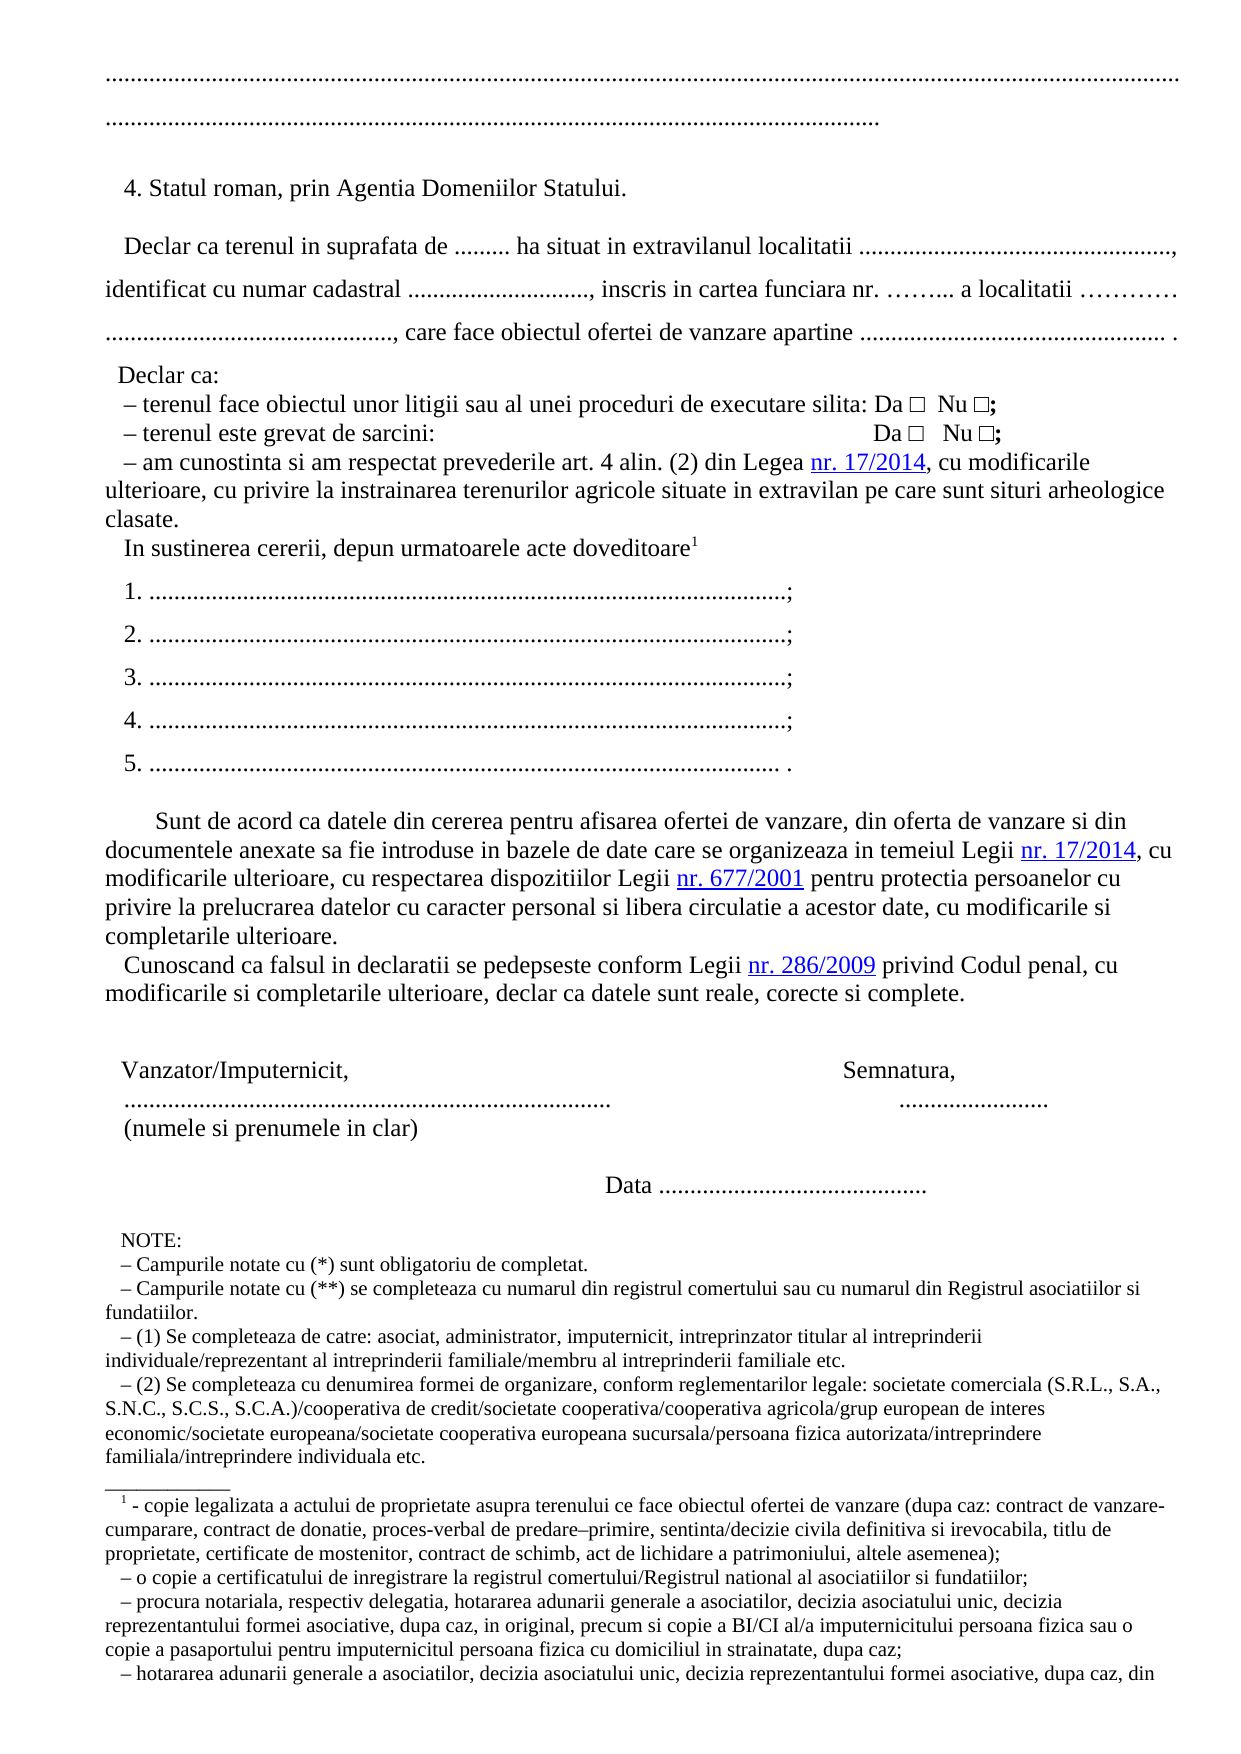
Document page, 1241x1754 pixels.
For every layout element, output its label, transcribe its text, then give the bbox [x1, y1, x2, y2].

text 5. ..................................................................................................... . [105, 748, 1182, 806]
text Vanzator/Imputernicit, Semnatura, .............................................................................. ........................ (numele si prenumele in clar) [105, 1031, 1182, 1142]
text Sunt de acord ca datele din cererea pentru afisarea ofertei de vanzare, din oferta de vanzare si din documentele anexate sa fie introduse in bazele de date care se organizeaza in temeiul Legii nr. 17/2014, cu modificarile ulterioare, cu respectarea dispozitiilor Legii nr. 677/2001 pentru protectia persoanelor cu privire la prelucrarea datelor cu caracter personal si libera circulatie a acestor date, cu modificarile si completarile ulterioare. Cunoscand ca falsul in declaratii se pedepseste conform Legii nr. 286/2009 privind Codul penal, cu modificarile si completarile ulterioare, declar ca datele sunt reale, corecte si complete. [105, 806, 1182, 1007]
text Declar ca terenul in suprafata de ......... ha situat in extravilanul localitatii .................................................., identificat cu numar cadastral ............................., inscris in cartea funciara nr. ……... a localitatii ………… .............................................., care face obiectul ofertei de vanzare apartine ................................................. . [105, 231, 1182, 346]
text Declar ca: – terenul face obiectul unor litigii sau al unei proceduri de executare silita: Da □ Nu □; – terenul este grevat de sarcini: Da □ Nu □; – am cunostinta si am respectat prevederile art. 4 alin. (2) din Legea nr. 17/2014, cu modificarile ulterioare, cu privire la instrainarea terenurilor agricole situate in extravilan pe care sunt situri arheologice clasate. [105, 360, 1182, 533]
text ........................................................................................................................................................................................................................................................................................................ [105, 58, 1182, 130]
text 4. ......................................................................................................; [105, 705, 1182, 734]
text NOTE: – Campurile notate cu (*) sunt obligatoriu de completat. – Campurile notate cu (**) se completeaza cu numarul din registrul comertului sau cu numarul din Registrul asociatiilor si fundatiilor. – (1) Se completeaza de catre: asociat, administrator, imputernicit, intreprinzator titular al intreprinderii individuale/reprezentant al intreprinderii familiale/membru al intreprinderii familiale etc. – (2) Se completeaza cu denumirea formei de organizare, conform reglementarilor legale: societate comerciala (S.R.L., S.A., S.N.C., S.C.S., S.C.A.)/cooperativa de credit/societate cooperativa/cooperativa agricola/grup european de interes economic/societate europeana/societate cooperativa europeana sucursala/persoana fizica autorizata/intreprindere familiala/intreprindere individuala etc. [105, 1228, 1182, 1468]
text 4. Statul roman, prin Agentia Domeniilor Statului. [105, 173, 1182, 231]
text ____________ [105, 1468, 1182, 1493]
text 1 - copie legalizata a actului de proprietate asupra terenului ce face obiectul ofertei de vanzare (dupa caz: contract de vanzare-cumparare, contract de donatie, proces-verbal de predare–primire, sentinta/decizie civila definitiva si irevocabila, titlu de proprietate, certificate de mostenitor, contract de schimb, act de lichidare a patrimoniului, altele asemenea); – o copie a certificatului de inregistrare la registrul comertului/Registrul national al asociatiilor si fundatiilor; – procura notariala, respectiv delegatia, hotararea adunarii generale a asociatilor, decizia asociatului unic, decizia reprezentantului formei asociative, dupa caz, in original, precum si copie a BI/CI al/a imputernicitului persoana fizica sau o copie a pasaportului pentru imputernicitul persoana fizica cu domiciliul in strainatate, dupa caz; – hotararea adunarii generale a asociatilor, decizia asociatului unic, decizia reprezentantului formei asociative, dupa caz, din [105, 1493, 1182, 1685]
text In sustinerea cererii, depun urmatoarele acte doveditoare1 1. ......................................................................................................; [105, 533, 1182, 605]
text 2. ......................................................................................................; [105, 619, 1182, 648]
text 3. ......................................................................................................; [105, 662, 1182, 691]
text Data ........................................... [105, 1142, 1182, 1199]
